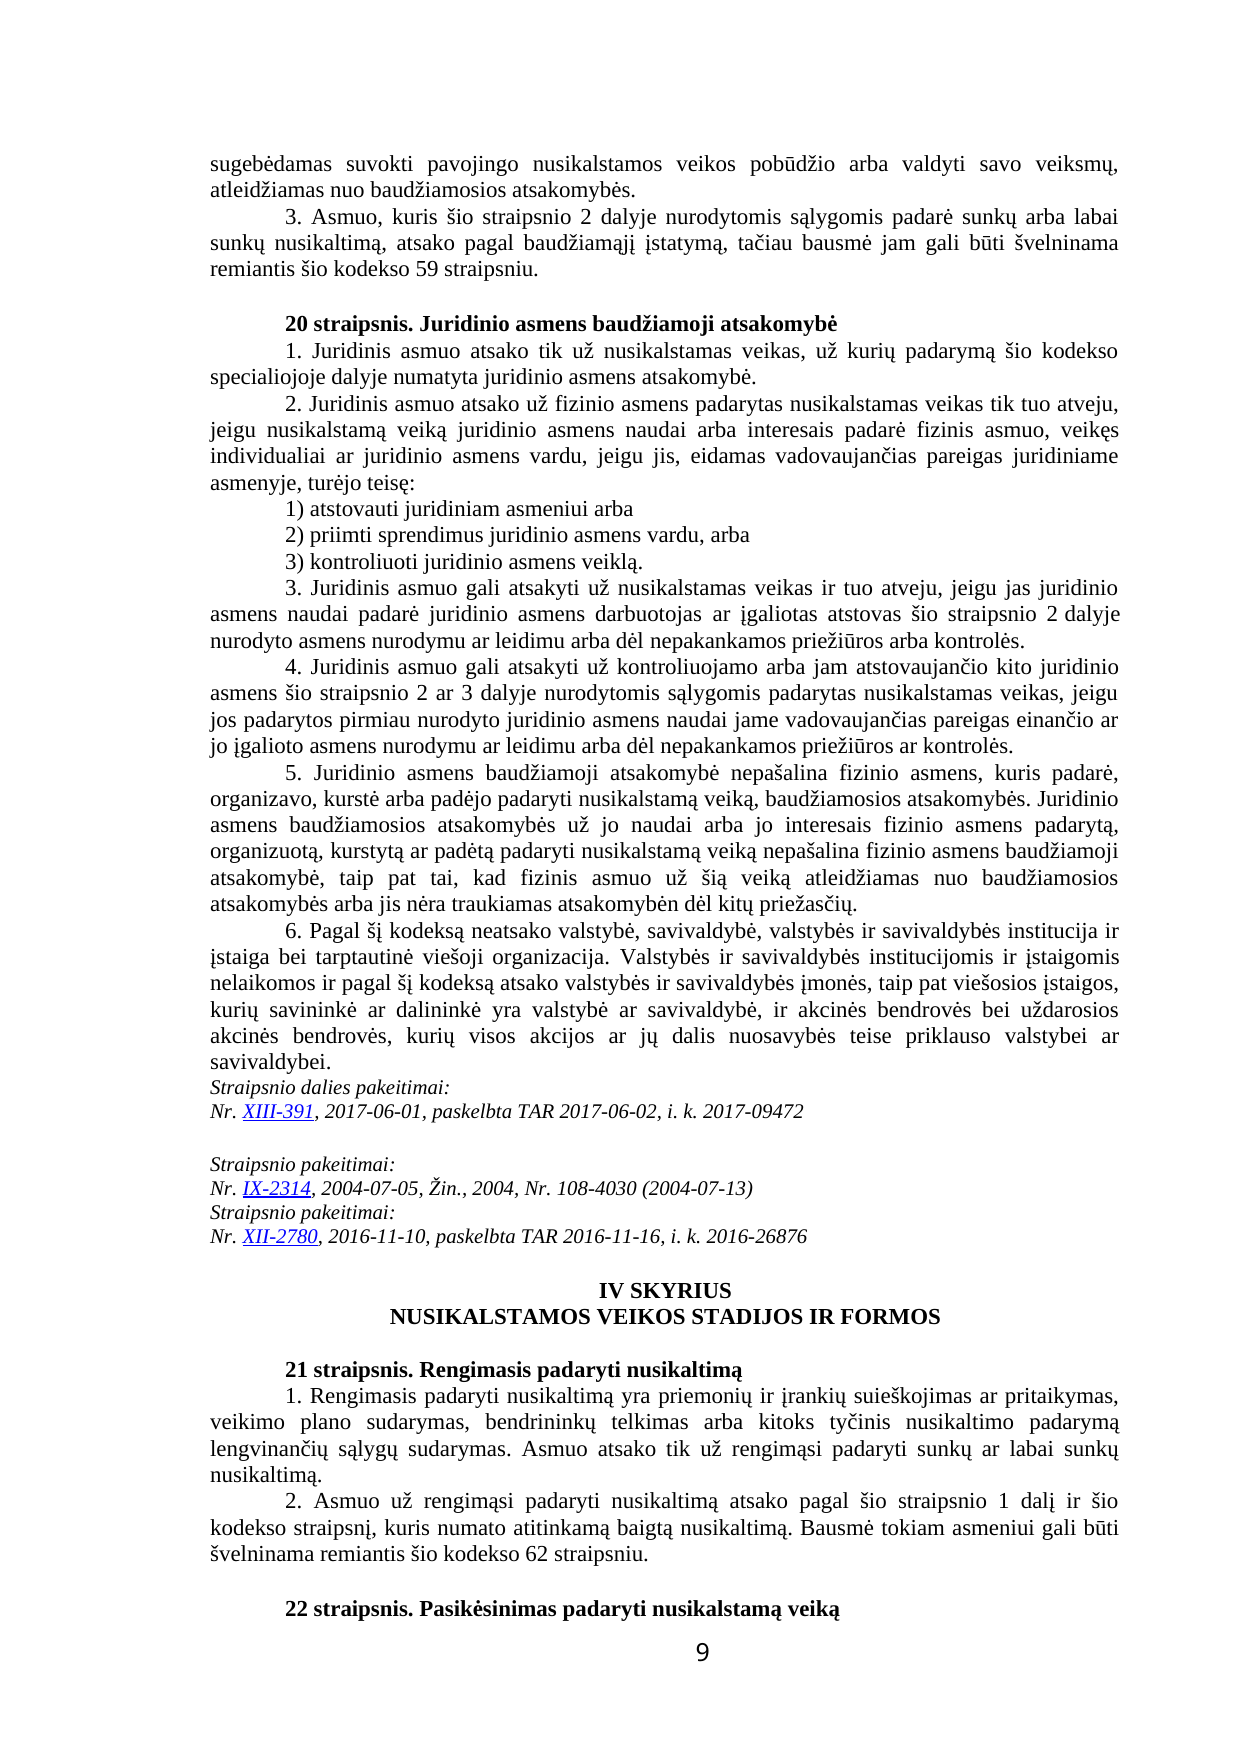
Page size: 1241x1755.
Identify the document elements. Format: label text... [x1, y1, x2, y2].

text 21 straipsnis. Rengimasis padaryti nusikaltimą [210, 1356, 1120, 1382]
subtitle IV SKYRIUS [210, 1277, 1120, 1303]
text Nr. XII-2780, 2016-11-10, paskelbta TAR 2016-11-16, i. k. 2016-26876 [210, 1224, 1120, 1248]
text 3) kontroliuoti juridinio asmens veiklą. [210, 548, 1120, 574]
text 3. Asmuo, kuris šio straipsnio 2 dalyje nurodytomis sąlygomis padarė sunkų arba labai sunkų nusikaltimą, atsako pagal baudžiamąjį įstatymą, tačiau bausmė jam gali būti švelninama remiantis šio kodekso 59 straipsniu. [210, 203, 1120, 282]
text Nr. XIII-391, 2017-06-01, paskelbta TAR 2017-06-02, i. k. 2017-09472 [210, 1099, 1120, 1123]
text 22 straipsnis. Pasikėsinimas padaryti nusikalstamą veiką [210, 1595, 1120, 1622]
text 2. Asmuo už rengimąsi padaryti nusikaltimą atsako pagal šio straipsnio 1 dalį ir šio kodekso straipsnį, kuris numato atitinkamą baigtą nusikaltimą. Bausmė tokiam asmeniui gali būti švelninama remiantis šio kodekso 62 straipsniu. [210, 1487, 1120, 1567]
text sugebėdamas suvokti pavojingo nusikalstamos veikos pobūdžio arba valdyti savo veiksmų, atleidžiamas nuo baudžiamosios atsakomybės. [210, 150, 1120, 203]
text 3. Juridinis asmuo gali atsakyti už nusikalstamas veikas ir tuo atveju, jeigu jas juridinio asmens naudai padarė juridinio asmens darbuotojas ar įgaliotas atstovas šio straipsnio 2 dalyje nurodyto asmens nurodymu ar leidimu arba dėl nepakankamos priežiūros arba kontrolės. [210, 574, 1120, 653]
text Straipsnio pakeitimai: [210, 1200, 1120, 1224]
text 1) atstovauti juridiniam asmeniui arba [210, 495, 1120, 521]
text 1. Juridinis asmuo atsako tik už nusikalstamas veikas, už kurių padarymą šio kodekso specialiojoje dalyje numatyta juridinio asmens atsakomybė. [210, 337, 1120, 389]
text 1. Rengimasis padaryti nusikaltimą yra priemonių ir įrankių suieškojimas ar pritaikymas, veikimo plano sudarymas, bendrininkų telkimas arba kitoks tyčinis nusikaltimo padarymą lengvinančių sąlygų sudarymas. Asmuo atsako tik už rengimąsi padaryti sunkų ar labai sunkų nusikaltimą. [210, 1382, 1120, 1487]
text Nr. IX-2314, 2004-07-05, Žin., 2004, Nr. 108-4030 (2004-07-13) [210, 1176, 1120, 1200]
text NUSIKALSTAMOS VEIKOS STADIJOS IR FORMOS [210, 1303, 1120, 1329]
text 2. Juridinis asmuo atsako už fizinio asmens padarytas nusikalstamas veikas tik tuo atveju, jeigu nusikalstamą veiką juridinio asmens naudai arba interesais padarė fizinis asmuo, veikęs individualiai ar juridinio asmens vardu, jeigu jis, eidamas vadovaujančias pareigas juridiniame asmenyje, turėjo teisę: [210, 389, 1120, 495]
text Straipsnio pakeitimai: [210, 1152, 1120, 1176]
text 4. Juridinis asmuo gali atsakyti už kontroliuojamo arba jam atstovaujančio kito juridinio asmens šio straipsnio 2 ar 3 dalyje nurodytomis sąlygomis padarytas nusikalstamas veikas, jeigu jos padarytos pirmiau nurodyto juridinio asmens naudai jame vadovaujančias pareigas einančio ar jo įgalioto asmens nurodymu ar leidimu arba dėl nepakankamos priežiūros ar kontrolės. [210, 653, 1120, 758]
text 5. Juridinio asmens baudžiamoji atsakomybė nepašalina fizinio asmens, kuris padarė, organizavo, kurstė arba padėjo padaryti nusikalstamą veiką, baudžiamosios atsakomybės. Juridinio asmens baudžiamosios atsakomybės už jo naudai arba jo interesais fizinio asmens padarytą, organizuotą, kurstytą ar padėtą padaryti nusikalstamą veiką nepašalina fizinio asmens baudžiamoji atsakomybė, taip pat tai, kad fizinis asmuo už šią veiką atleidžiamas nuo baudžiamosios atsakomybės arba jis nėra traukiamas atsakomybėn dėl kitų priežasčių. [210, 758, 1120, 917]
text 20 straipsnis. Juridinio asmens baudžiamoji atsakomybė [210, 311, 1120, 337]
text 2) priimti sprendimus juridinio asmens vardu, arba [210, 521, 1120, 548]
text Straipsnio dalies pakeitimai: [210, 1075, 1120, 1099]
text 6. Pagal šį kodeksą neatsako valstybė, savivaldybė, valstybės ir savivaldybės institucija ir įstaiga bei tarptautinė viešoji organizacija. Valstybės ir savivaldybės institucijomis ir įstaigomis nelaikomos ir pagal šį kodeksą atsako valstybės ir savivaldybės įmonės, taip pat viešosios įstaigos, kurių savininkė ar dalininkė yra valstybė ar savivaldybė, ir akcinės bendrovės bei uždarosios akcinės bendrovės, kurių visos akcijos ar jų dalis nuosavybės teise priklauso valstybei ar savivaldybei. [210, 917, 1120, 1075]
